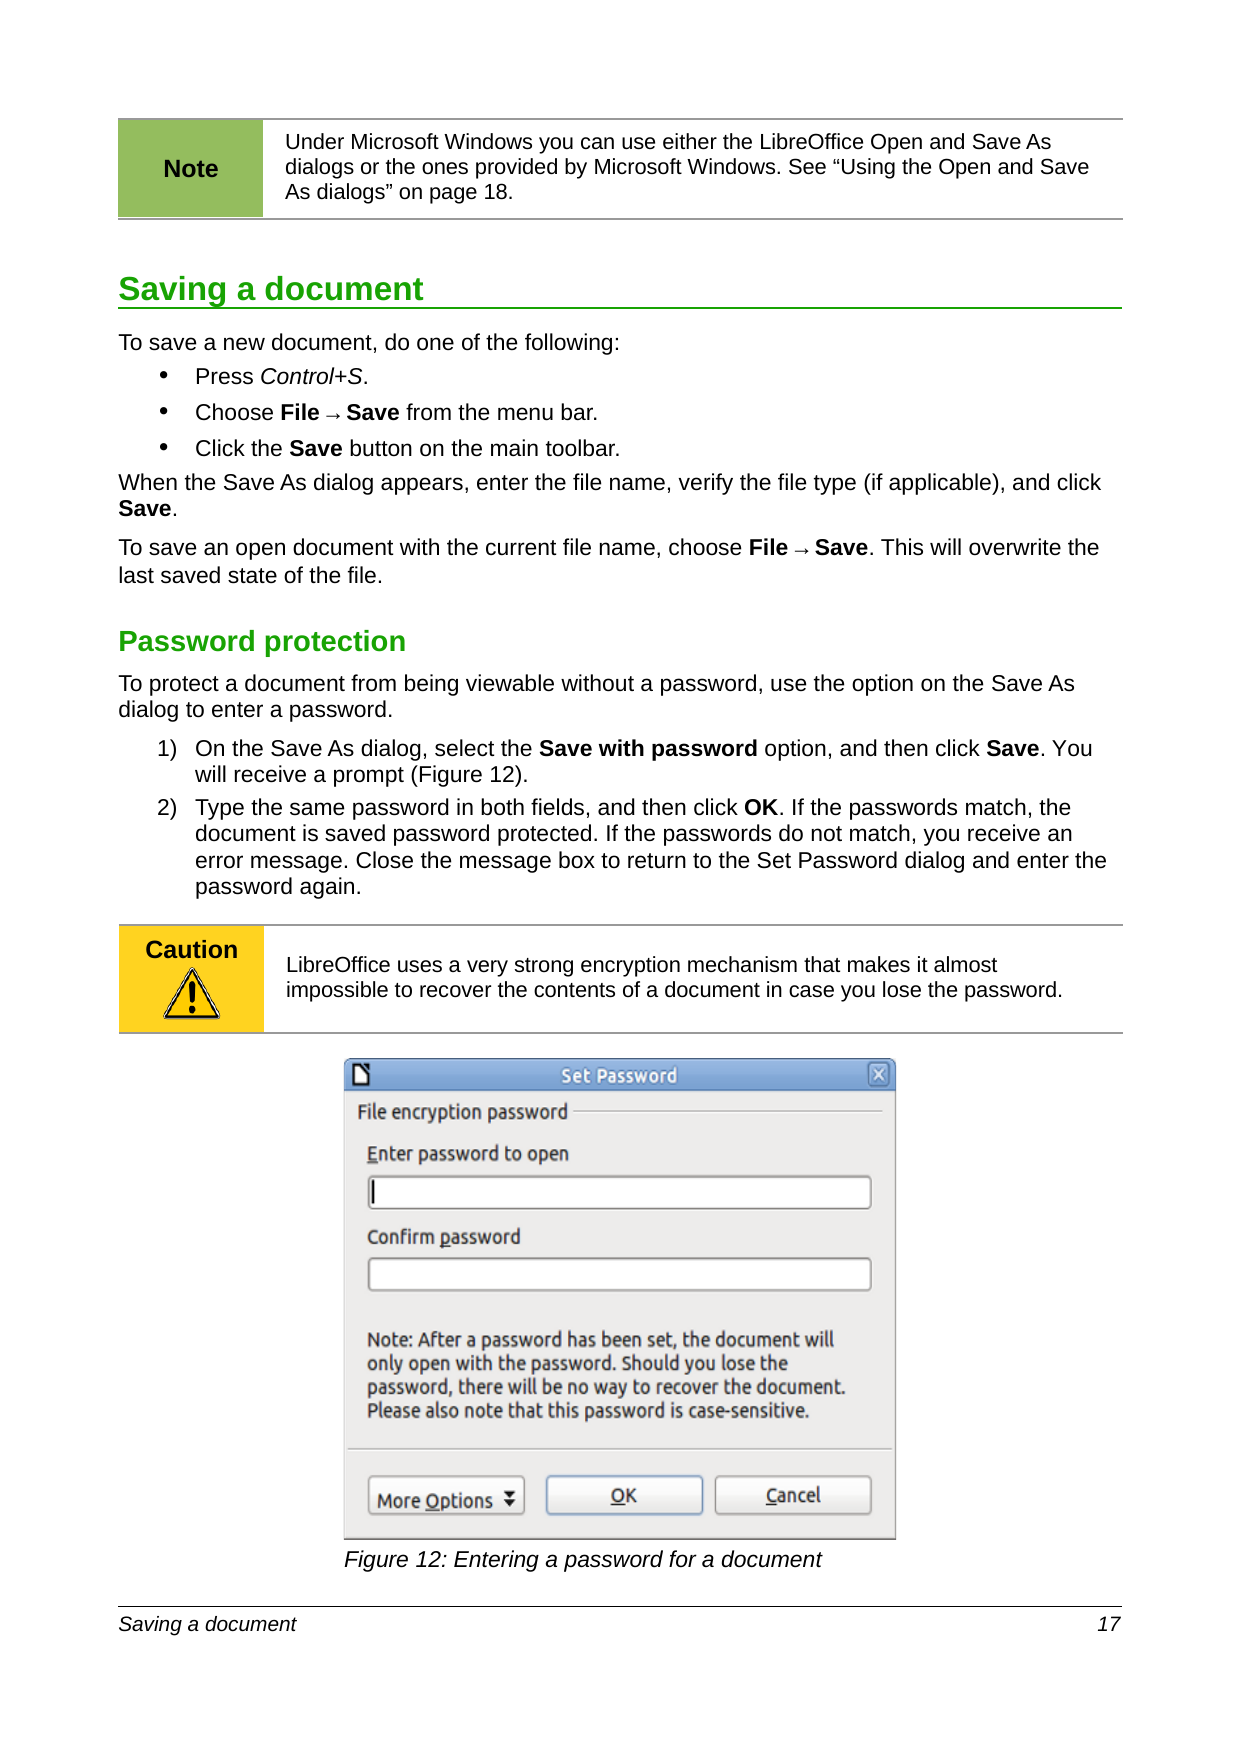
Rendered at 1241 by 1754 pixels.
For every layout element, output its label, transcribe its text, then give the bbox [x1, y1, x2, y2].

table_header LibreOffice uses a very strong encryption mechanism that makes it almost impossible to recover the contents of a document in case you lose the password. [264, 926, 1122, 1032]
picture [159, 963, 224, 1023]
text Figure 12: Entering a password for a document [344, 1546, 896, 1573]
list Type the same password in both fields, and then click OK. If the passwords match, the document is saved password protected. If the passwords do not match, you receive an error message. Close the message box to return to the Set Password dialog and enter the password again. [177, 794, 1122, 899]
list Click the Save button on the main toolbar. [156, 433, 1122, 462]
list Choose File → Save from the menu bar. [156, 397, 1122, 427]
subtitle Saving a document [118, 269, 1122, 307]
text When the Save As dialog appears, enter the file name, verify the file type (if applicable), and click Save. [118, 468, 1122, 521]
table_header Note [118, 120, 263, 217]
text To protect a document from being viewable without a password, use the option on the Save As dialog to enter a password. [118, 670, 1122, 722]
table_header Under Microsoft Windows you can use either the LibreOffice Open and Save As dialogs or the ones provided by Microsoft Windows. See “Using the Open and Save As dialogs” on page 18. [264, 120, 1122, 217]
list Press Control+S. [156, 361, 1122, 390]
table_header Caution [119, 926, 264, 1032]
list To save a new document, do one of the following: [118, 328, 1122, 355]
list On the Save As dialog, select the Save with password option, and then click Save. You will receive a prompt (Figure 12). [177, 735, 1122, 788]
subtitle Password protection [118, 624, 1122, 657]
text To save an open document with the current file name, choose File → Save. This will overwrite the last saved state of the file. [118, 534, 1122, 588]
picture [343, 1058, 897, 1540]
